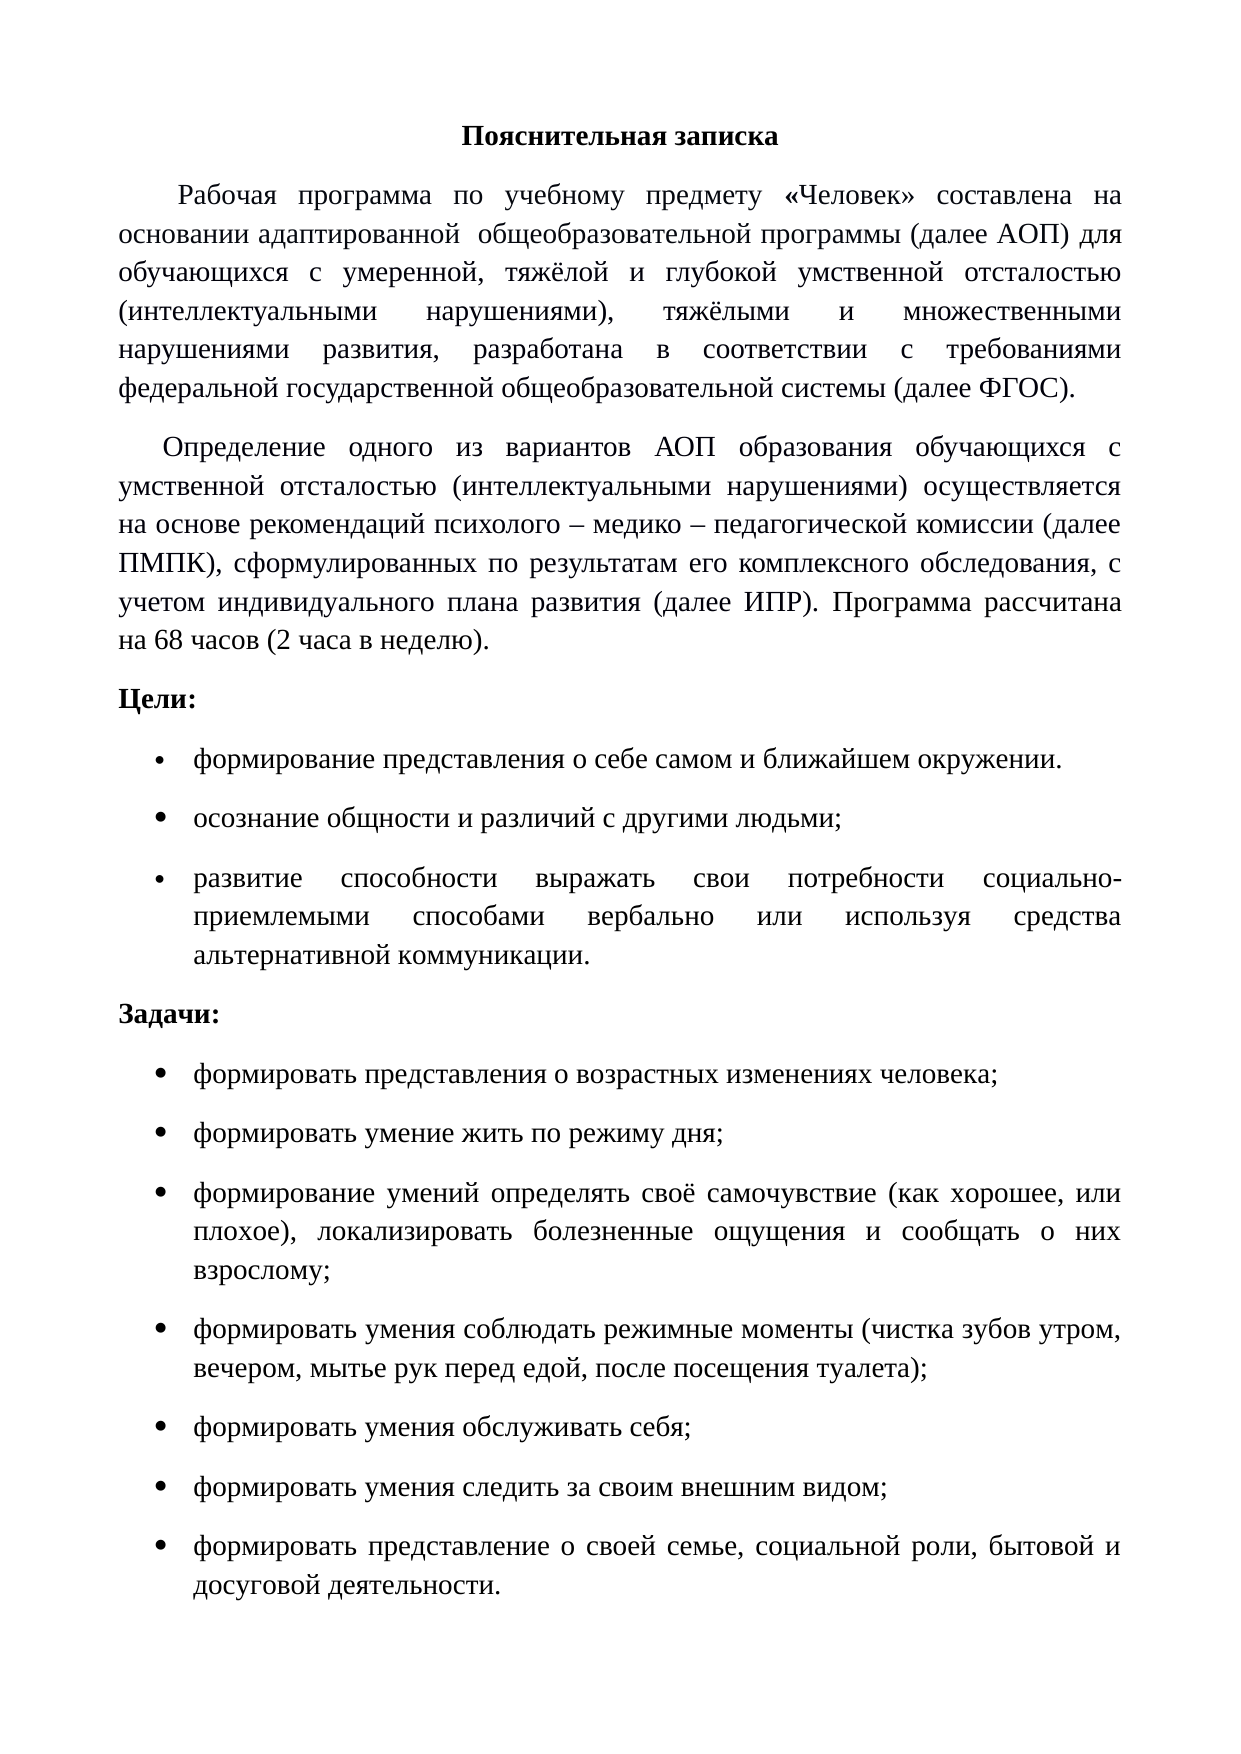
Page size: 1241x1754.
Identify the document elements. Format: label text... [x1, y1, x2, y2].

text Цели: [118, 682, 1122, 715]
list развитие способности выражать свои потребности социально-приемлемыми способами вербально или используя средства альтернативной коммуникации. [156, 860, 1122, 971]
list формировать умения следить за своим внешним видом; [156, 1469, 1122, 1502]
list формировать умения соблюдать режимные моменты (чистка зубов утром, вечером, мытье рук перед едой, после посещения туалета); [156, 1311, 1122, 1383]
text Определение одного из вариантов АОП образования обучающихся с умственной отсталостью (интеллектуальными нарушениями) осуществляется на основе рекомендаций психолого – медико – педагогической комиссии (далее ПМПК), сформулированных по результатам его комплексного обследования, с учетом индивидуального плана развития (далее ИПР). Программа рассчитана на 68 часов (2 часа в неделю). [118, 429, 1122, 656]
list формировать представление о своей семье, социальной роли, бытовой и досуговой деятельности. [156, 1528, 1122, 1600]
list осознание общности и различий с другими людьми; [156, 800, 1122, 834]
text Задачи: [118, 996, 1122, 1030]
list формировать умения обслуживать себя; [156, 1409, 1122, 1443]
list формировать умение жить по режиму дня; [156, 1115, 1122, 1149]
list формирование умений определять своё самочувствие (как хорошее, или плохое), локализировать болезненные ощущения и сообщать о них взрослому; [156, 1175, 1122, 1285]
text Пояснительная записка [118, 118, 1122, 152]
list формирование представления о себе самом и ближайшем окружении. [156, 741, 1122, 774]
list формировать представления о возрастных изменениях человека; [156, 1056, 1122, 1089]
text Рабочая программа по учебному предмету «Человек» составлена на основании адаптированной общеобразовательной программы (далее АОП) для обучающихся с умеренной, тяжёлой и глубокой умственной отсталостью (интеллектуальными нарушениями), тяжёлыми и множественными нарушениями развития, разработана в соответствии с требованиями федеральной государственной общеобразовательной системы (далее ФГОС). [118, 177, 1122, 404]
